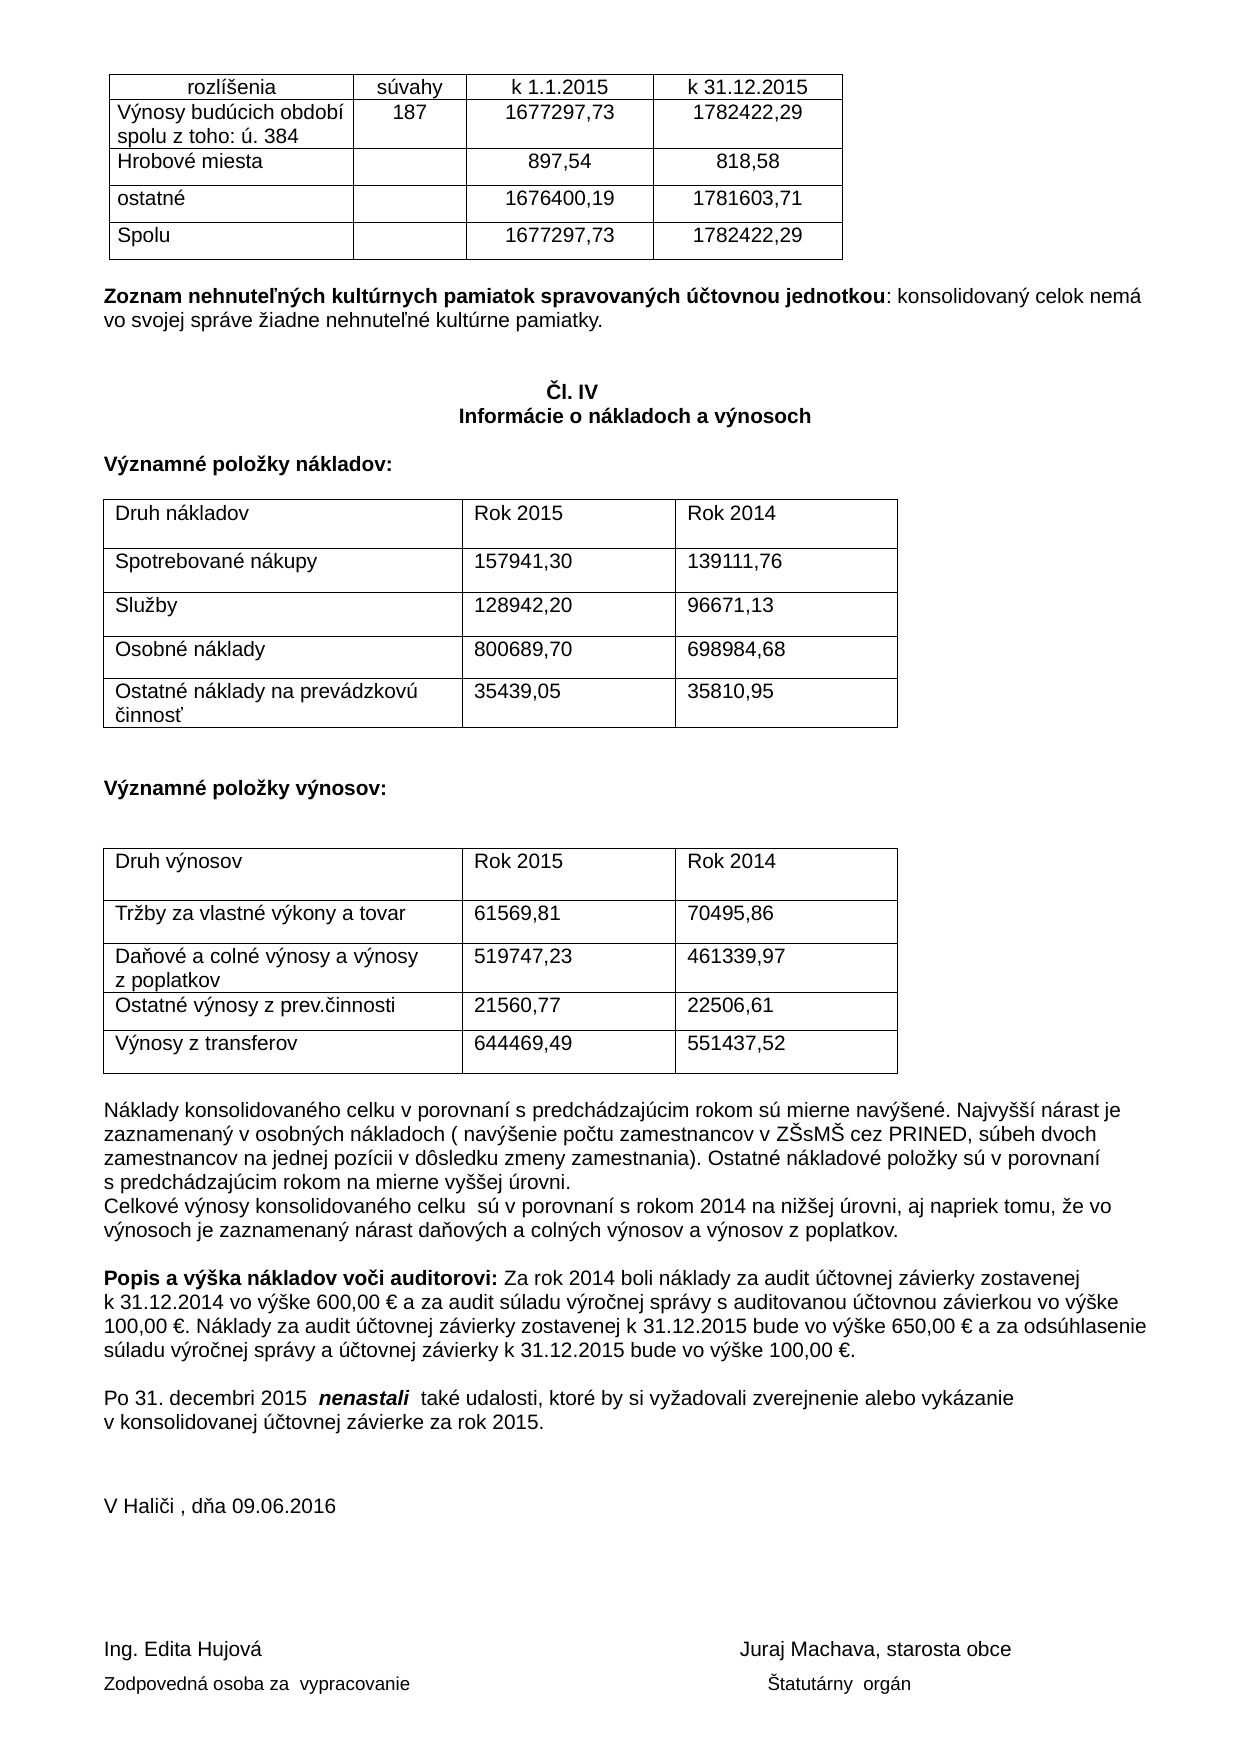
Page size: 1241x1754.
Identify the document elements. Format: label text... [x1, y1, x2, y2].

table_header rozlíšenia [110, 75, 353, 99]
table_header súvahy [354, 75, 466, 99]
table_cell 698984,68 [676, 637, 897, 678]
table_cell Spolu [110, 223, 353, 259]
text Po 31. decembri 2015 nenastali také udalosti, ktoré by si vyžadovali zverejnenie alebo vykázanie [103, 1386, 1166, 1409]
table_cell 157941,30 [463, 549, 675, 592]
table_cell 1676400,19 [467, 186, 653, 222]
text Informácie o nákladoch a výnosoch [103, 403, 1166, 427]
table_cell [354, 186, 466, 222]
table_cell 1782422,29 [654, 223, 842, 259]
table_cell 22506,61 [676, 993, 897, 1030]
table_cell 70495,86 [676, 901, 897, 943]
table_cell 644469,49 [463, 1031, 675, 1073]
text v konsolidovanej účtovnej závierke za rok 2015. [103, 1409, 1166, 1433]
table_header Rok 2014 [676, 500, 897, 548]
text Ing. Edita Hujová Juraj Machava, starosta obce [103, 1637, 1166, 1661]
table_header Rok 2015 [463, 500, 675, 548]
text Popis a výška nákladov voči auditorovi: Za rok 2014 boli náklady za audit účtovnej závierky zostavenej k 31.12.2014 vo výške 600,00 € a za audit súladu výročnej správy s auditovanou účtovnou závierkou vo výške 100,00 €. Náklady za audit účtovnej závierky zostavenej k 31.12.2015 bude vo výške 650,00 € a za odsúhlasenie súladu výročnej správy a účtovnej závierky k 31.12.2015 bude vo výške 100,00 €. [103, 1266, 1166, 1362]
table_cell Ostatné náklady na prevádzkovú činnosť [104, 679, 462, 727]
table_cell ostatné [110, 186, 353, 222]
text Náklady konsolidovaného celku v porovnaní s predchádzajúcim rokom sú mierne navýšené. Najvyšší nárast je zaznamenaný v osobných nákladoch ( navýšenie počtu zamestnancov v ZŠsMŠ cez PRINED, súbeh dvoch zamestnancov na jednej pozícii v dôsledku zmeny zamestnania). Ostatné nákladové položky sú v porovnaní s predchádzajúcim rokom na mierne vyššej úrovni. [103, 1098, 1166, 1194]
table_header Druh nákladov [104, 500, 462, 548]
table_header k 31.12.2015 [654, 75, 842, 99]
table_cell 818,58 [654, 149, 842, 185]
table_cell Osobné náklady [104, 637, 462, 678]
table_cell 128942,20 [463, 593, 675, 636]
table_cell 61569,81 [463, 901, 675, 943]
table_cell 800689,70 [463, 637, 675, 678]
table_cell Spotrebované nákupy [104, 549, 462, 592]
table_cell 187 [354, 100, 466, 148]
table_cell 1677297,73 [467, 223, 653, 259]
text Zoznam nehnuteľných kultúrnych pamiatok spravovaných účtovnou jednotkou: konsolidovaný celok nemá vo svojej správe žiadne nehnuteľné kultúrne pamiatky. [103, 284, 1166, 332]
table_cell 21560,77 [463, 993, 675, 1030]
table_cell 519747,23 [463, 944, 675, 992]
table_cell Hrobové miesta [110, 149, 353, 185]
table_cell Ostatné výnosy z prev.činnosti [104, 993, 462, 1030]
table_cell Daňové a colné výnosy a výnosy z poplatkov [104, 944, 462, 992]
text Významné položky nákladov: [103, 451, 1166, 475]
table_cell 96671,13 [676, 593, 897, 636]
table_cell 35810,95 [676, 679, 897, 727]
table_cell 461339,97 [676, 944, 897, 992]
table_header Druh výnosov [104, 849, 462, 900]
table_cell 139111,76 [676, 549, 897, 592]
table_cell Výnosy z transferov [104, 1031, 462, 1073]
table_cell 1677297,73 [467, 100, 653, 148]
text V Haliči , dňa 09.06.2016 [103, 1493, 1166, 1517]
text Celkové výnosy konsolidovaného celku sú v porovnaní s rokom 2014 na nižšej úrovni, aj napriek tomu, že vo výnosoch je zaznamenaný nárast daňových a colných výnosov a výnosov z poplatkov. [103, 1194, 1166, 1242]
table_cell 35439,05 [463, 679, 675, 727]
table_cell Tržby za vlastné výkony a tovar [104, 901, 462, 943]
table_header k 1.1.2015 [467, 75, 653, 99]
table_header Rok 2015 [463, 849, 675, 900]
table_cell 551437,52 [676, 1031, 897, 1073]
table_cell [354, 149, 466, 185]
table_cell 1782422,29 [654, 100, 842, 148]
text Čl. IV [546, 379, 1166, 403]
table_cell Výnosy budúcich období spolu z toho: ú. 384 [110, 100, 353, 148]
table_cell 897,54 [467, 149, 653, 185]
text Významné položky výnosov: [103, 776, 1166, 799]
table_header Rok 2014 [676, 849, 897, 900]
text Zodpovedná osoba za vypracovanie Štatutárny orgán [103, 1673, 1166, 1695]
table_cell 1781603,71 [654, 186, 842, 222]
table_cell Služby [104, 593, 462, 636]
table_cell [354, 223, 466, 259]
